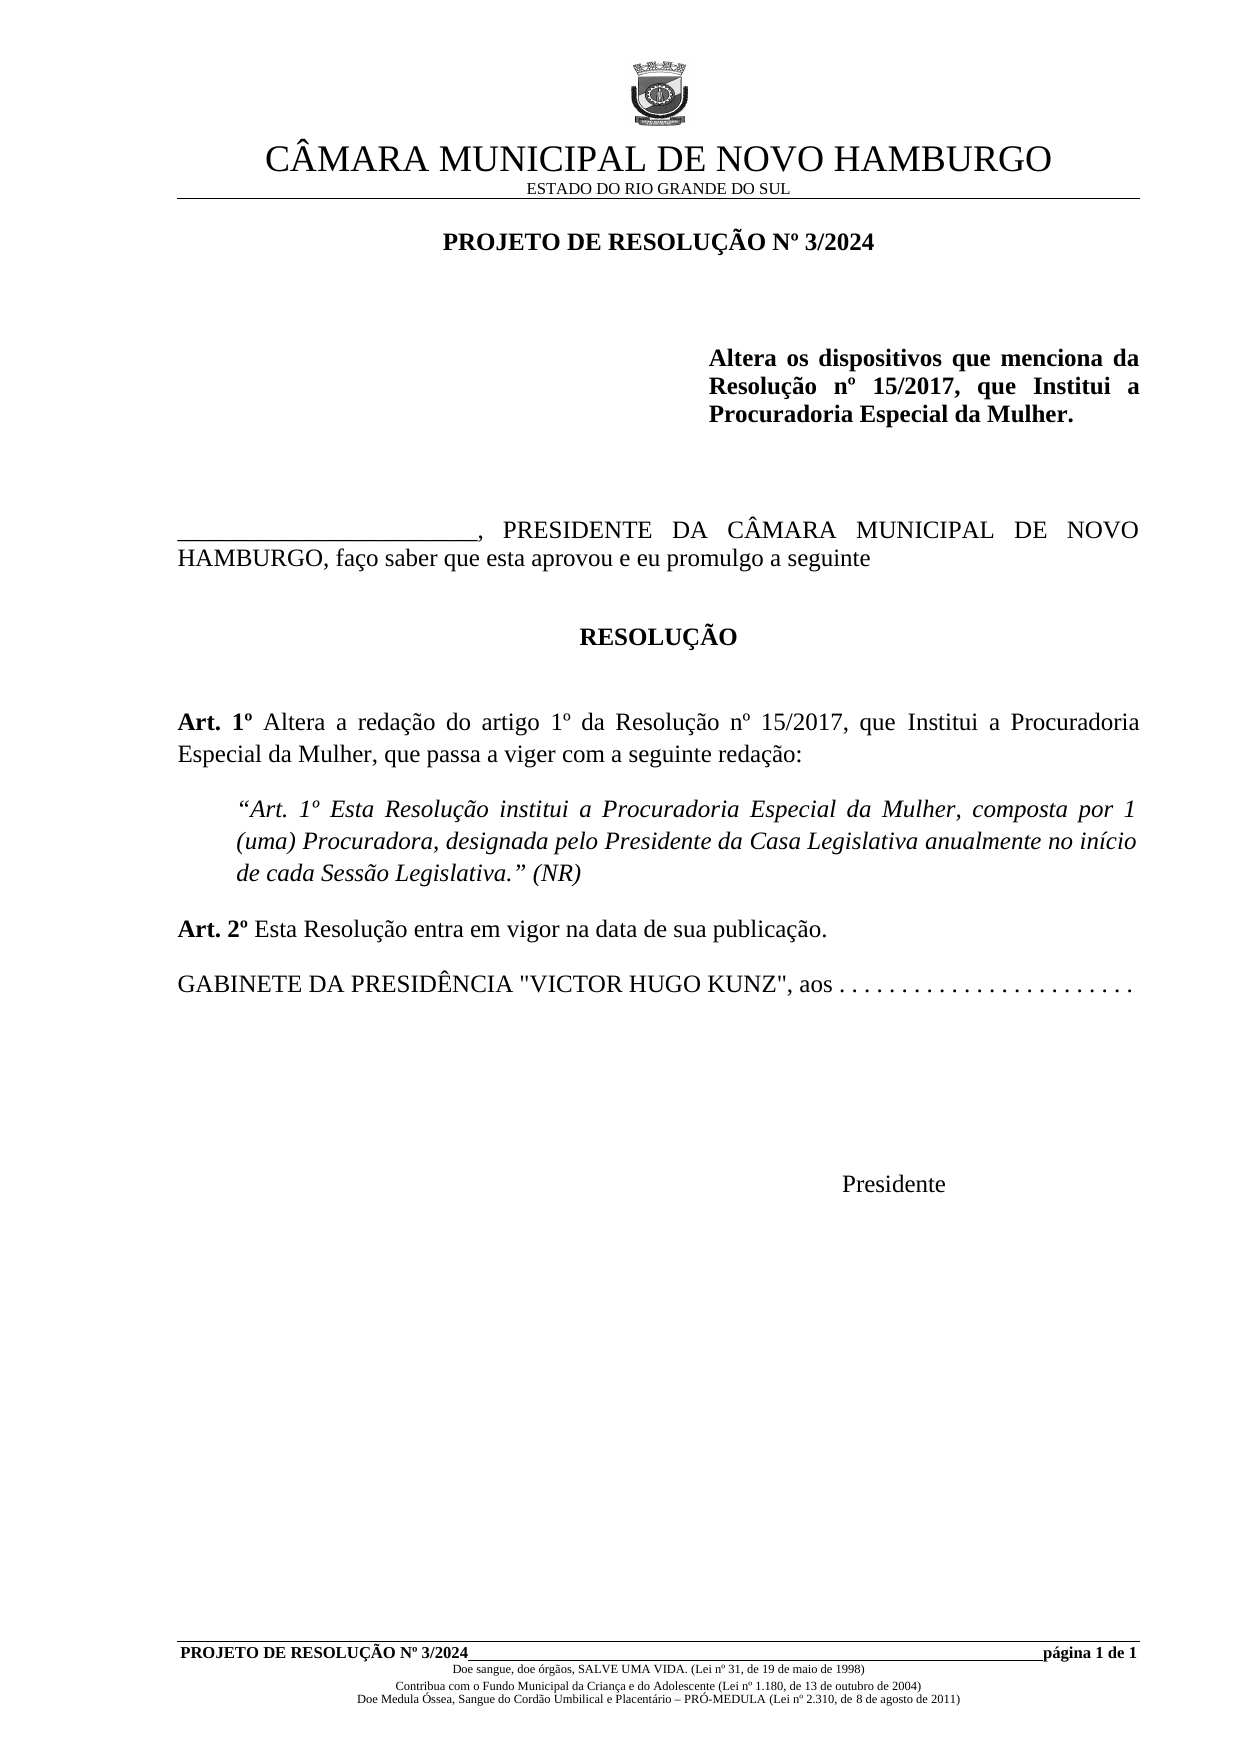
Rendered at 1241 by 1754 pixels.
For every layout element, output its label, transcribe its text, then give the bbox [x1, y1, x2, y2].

text Altera os dispositivos que menciona da Resolução nº 15/2017, que Institui a Procuradoria Especial da Mulher. [709, 344, 1140, 428]
text ________________________, PRESIDENTE DA CÂMARA MUNICIPAL DE NOVO HAMBURGO, faço saber que esta aprovou e eu promulgo a seguinte [177, 516, 1140, 572]
text Presidente [177, 1170, 1140, 1198]
text Art. 2º Esta Resolução entra em vigor na data de sua publicação. [177, 915, 1140, 942]
text PROJETO DE RESOLUÇÃO Nº 3/2024 [177, 228, 1140, 256]
text Art. 1º Altera a redação do artigo 1º da Resolução nº 15/2017, que Institui a Procuradoria Especial da Mulher, que passa a viger com a seguinte redação: [177, 708, 1140, 768]
text GABINETE DA PRESIDÊNCIA "VICTOR HUGO KUNZ", aos . . . . . . . . . . . . . . . . . . . . . . . . [177, 970, 1140, 1030]
text RESOLUÇÃO [177, 623, 1140, 651]
text “Art. 1º Esta Resolução institui a Procuradoria Especial da Mulher, composta por 1 (uma) Procuradora, designada pelo Presidente da Casa Legislativa anualmente no início de cada Sessão Legislativa.” (NR) [236, 796, 1140, 887]
